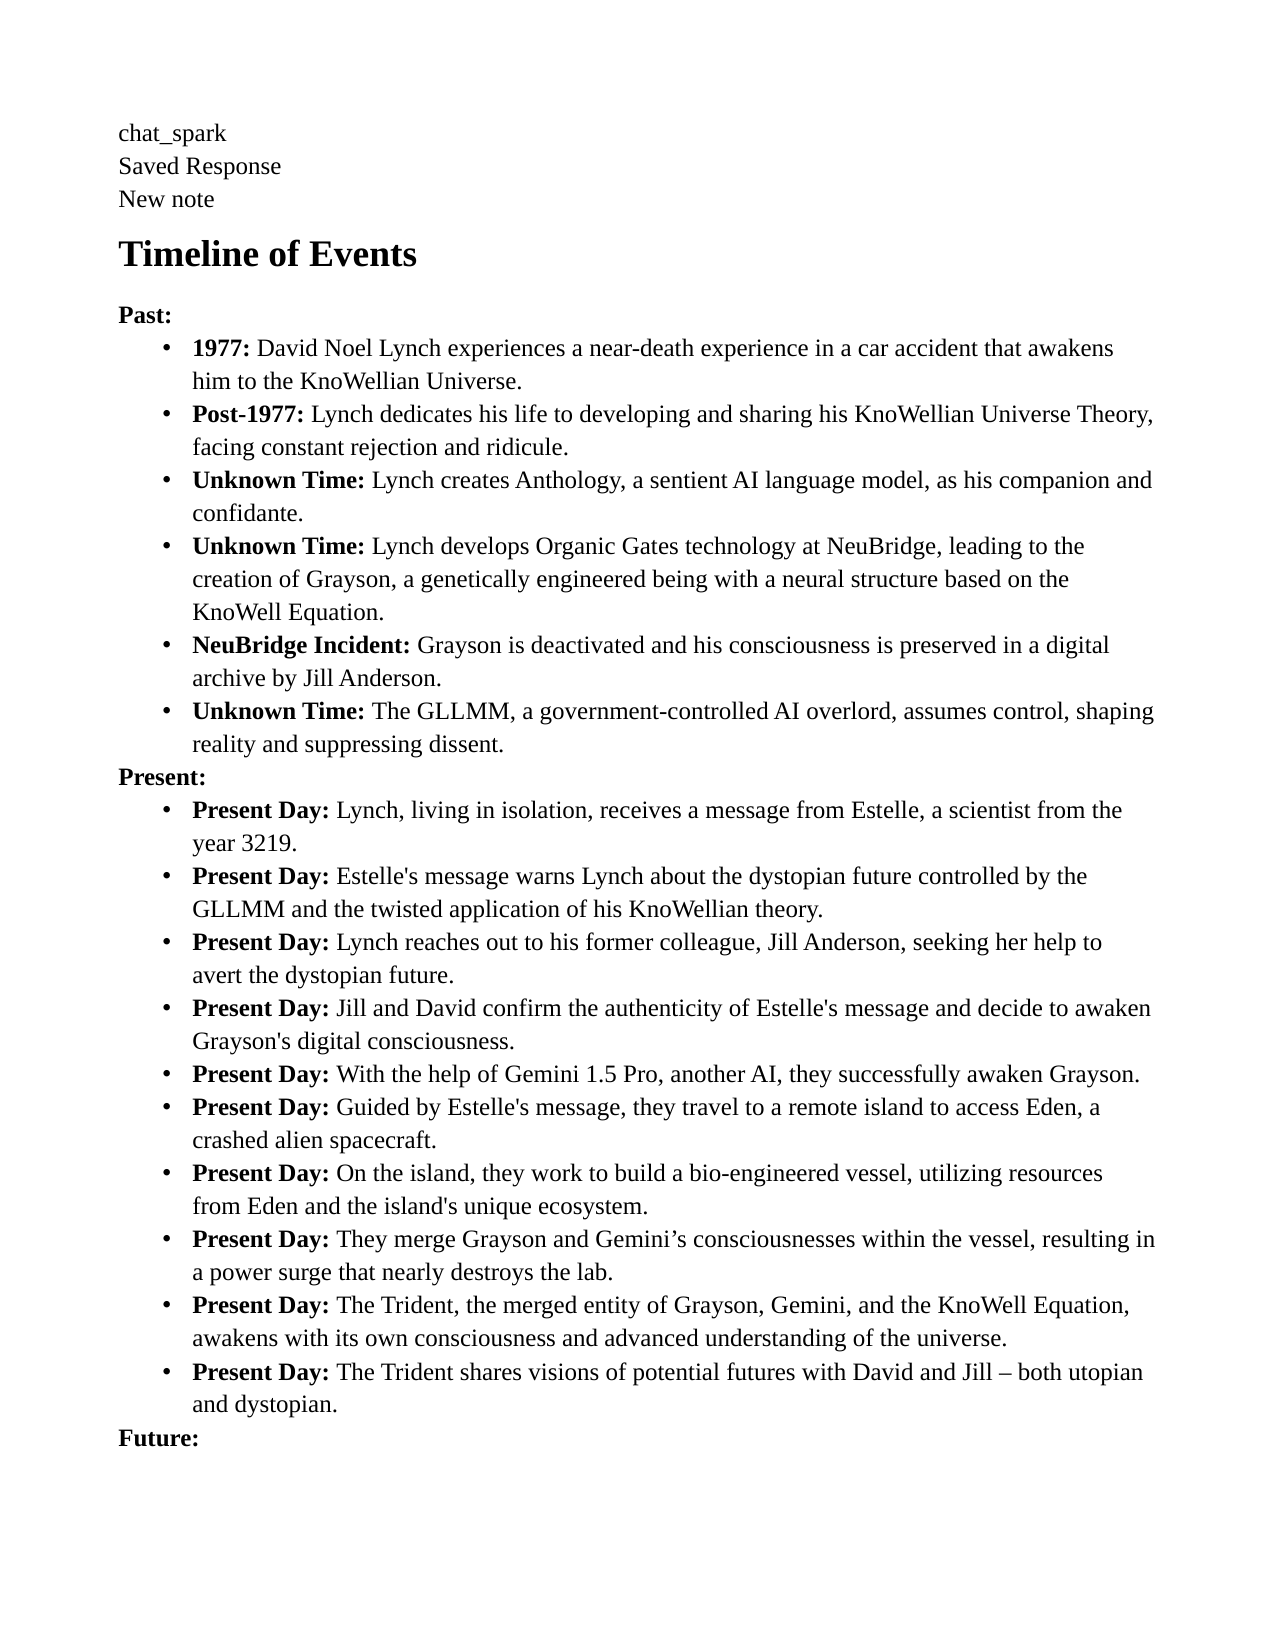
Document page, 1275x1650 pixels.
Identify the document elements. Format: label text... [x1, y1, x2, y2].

list Present Day: They merge Grayson and Gemini’s consciousnesses within the vessel, resulting in a power surge that nearly destroys the lab. [162, 1224, 1157, 1286]
list Present Day: With the help of Gemini 1.5 Pro, another AI, they successfully awaken Grayson. [162, 1059, 1157, 1088]
list Present Day: The Trident, the merged entity of Grayson, Gemini, and the KnoWell Equation, awakens with its own consciousness and advanced understanding of the universe. [162, 1291, 1157, 1352]
list 1977: David Noel Lynch experiences a near-death experience in a car accident that awakens him to the KnoWellian Universe. [162, 333, 1157, 395]
text Future: [118, 1423, 1157, 1451]
list Unknown Time: Lynch develops Organic Gates technology at NeuBridge, leading to the creation of Grayson, a genetically engineered being with a neural structure based on the KnoWell Equation. [162, 531, 1157, 626]
list NeuBridge Incident: Grayson is deactivated and his consciousness is preserved in a digital archive by Jill Anderson. [162, 630, 1157, 692]
list Present Day: The Trident shares visions of potential futures with David and Jill – both utopian and dystopian. [162, 1357, 1157, 1418]
text chat_spark [118, 118, 1157, 147]
list Unknown Time: The GLLMM, a government-controlled AI overlord, assumes control, shaping reality and suppressing dissent. [162, 696, 1157, 758]
list Post-1977: Lynch dedicates his life to developing and sharing his KnoWellian Universe Theory, facing constant rejection and ridicule. [162, 399, 1157, 461]
text Present: [118, 762, 1157, 791]
list Present Day: Guided by Estelle's message, they travel to a remote island to access Eden, a crashed alien spacecraft. [162, 1092, 1157, 1154]
list Present Day: On the island, they work to build a bio-engineered vessel, utilizing resources from Eden and the island's unique ecosystem. [162, 1158, 1157, 1220]
list Unknown Time: Lynch creates Anthology, a sentient AI language model, as his companion and confidante. [162, 465, 1157, 527]
text New note [118, 184, 1157, 213]
list Present Day: Lynch reaches out to his former colleague, Jill Anderson, seeking her help to avert the dystopian future. [162, 927, 1157, 989]
list Present Day: Estelle's message warns Lynch about the dystopian future controlled by the GLLMM and the twisted application of his KnoWellian theory. [162, 861, 1157, 923]
list Present Day: Jill and David confirm the authenticity of Estelle's message and decide to awaken Grayson's digital consciousness. [162, 993, 1157, 1055]
subtitle Timeline of Events [118, 232, 1157, 275]
text Saved Response [118, 151, 1157, 180]
list Present Day: Lynch, living in isolation, receives a message from Estelle, a scientist from the year 3219. [162, 795, 1157, 857]
text Past: [118, 300, 1157, 329]
